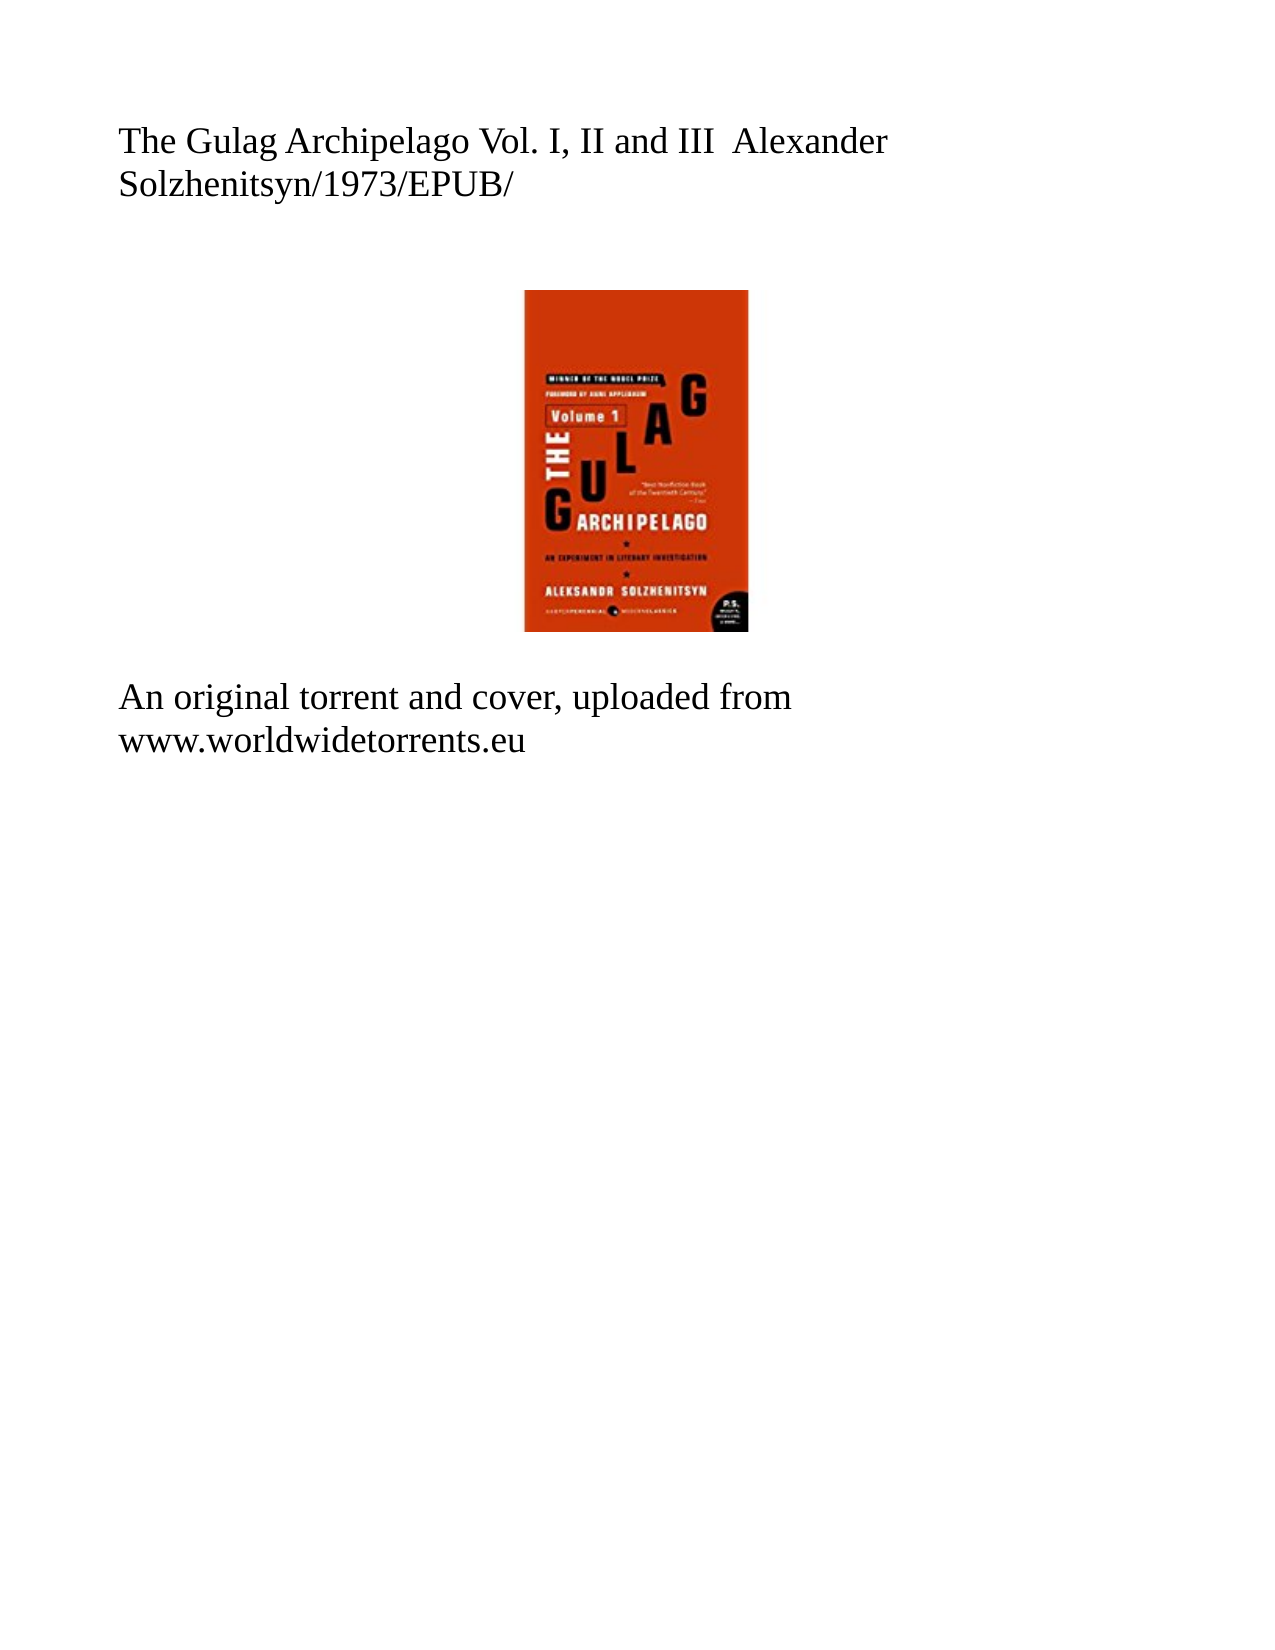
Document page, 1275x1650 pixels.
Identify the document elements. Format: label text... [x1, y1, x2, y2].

text An original torrent and cover, uploaded from www.worldwidetorrents.eu [118, 674, 1157, 761]
text The Gulag Archipelago Vol. I, II and III Alexander Solzhenitsyn/1973/EPUB/ [118, 118, 1157, 204]
picture [467, 290, 808, 632]
